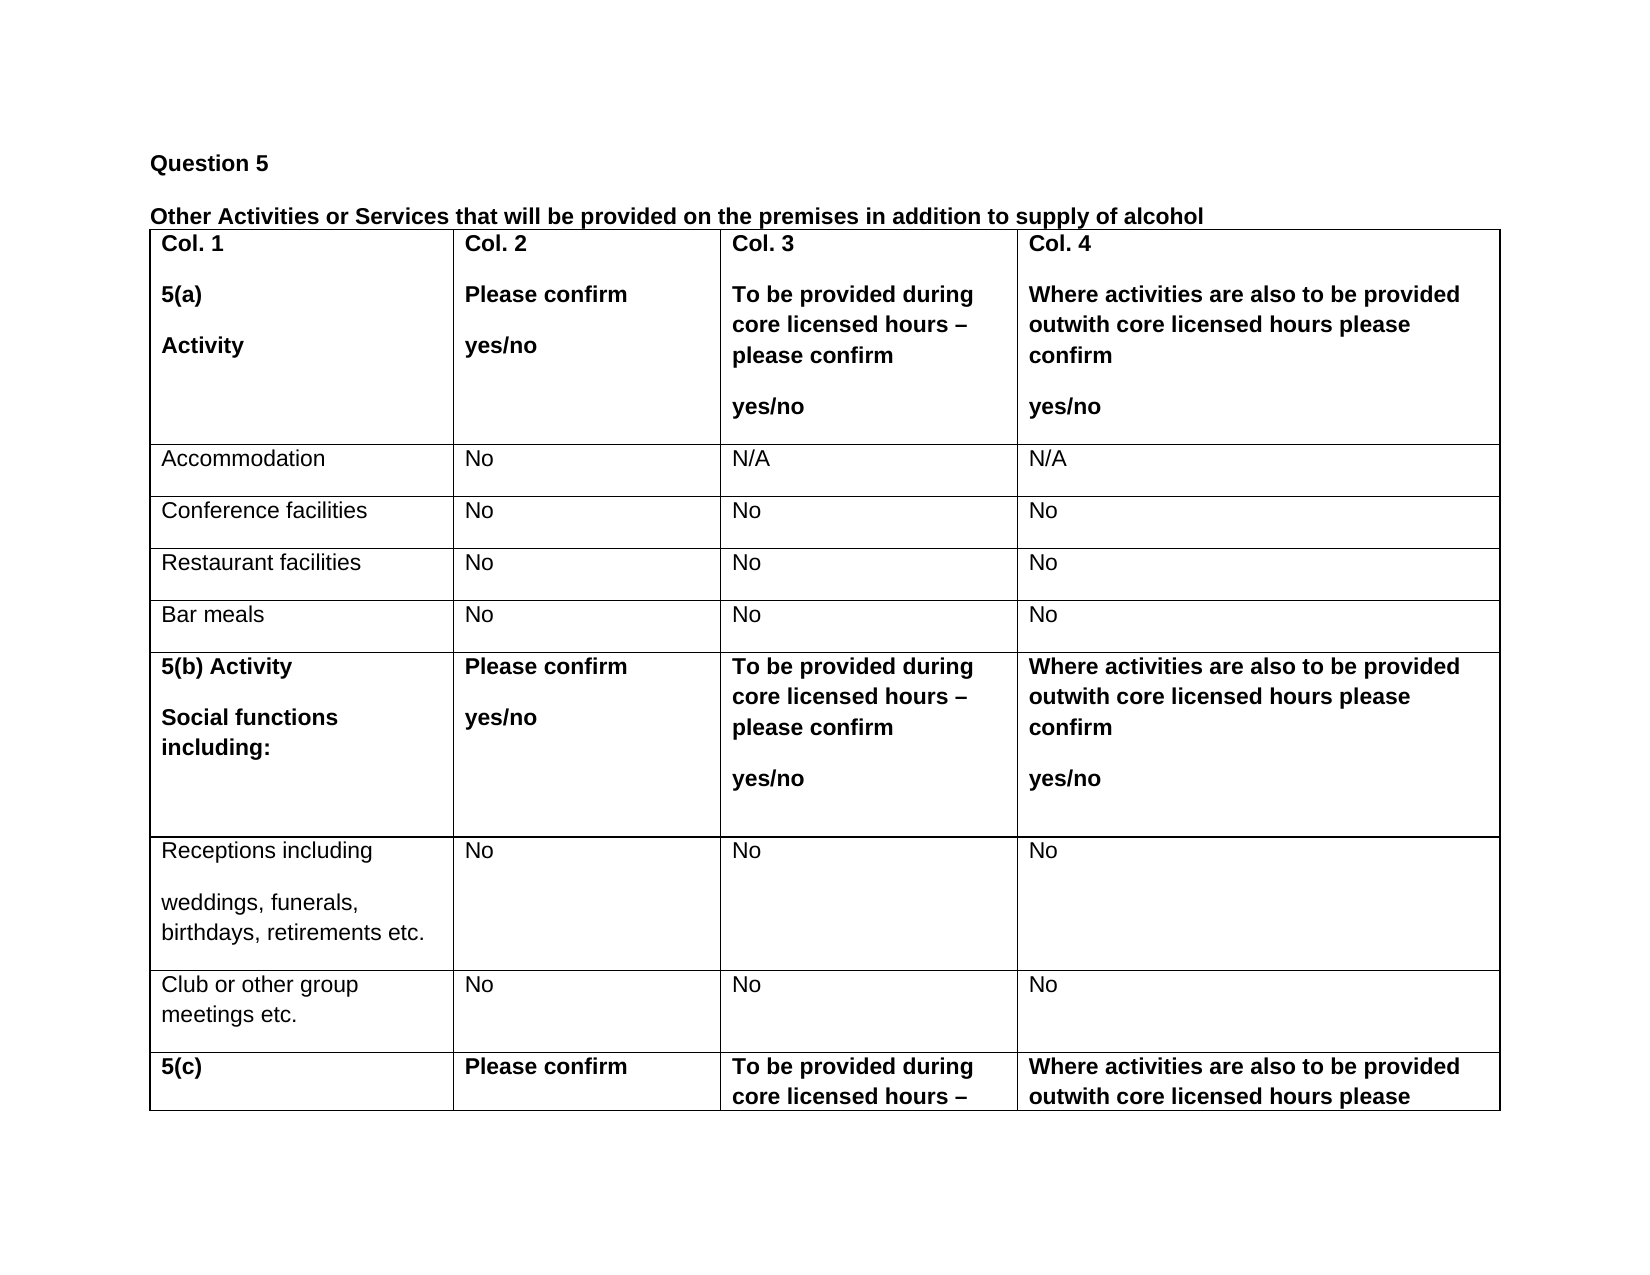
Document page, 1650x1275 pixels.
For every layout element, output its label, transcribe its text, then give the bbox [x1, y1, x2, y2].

table_cell No [454, 497, 720, 548]
table_cell No [1018, 549, 1499, 600]
table_cell Accommodation [151, 445, 453, 496]
table_cell Where activities are also to be provided outwith core licensed hours please confirm yes/no [1018, 653, 1499, 836]
table_cell No [1018, 601, 1499, 652]
table_cell No [1018, 971, 1499, 1052]
table_cell No [454, 601, 720, 652]
table_header Col. 1 5(a) Activity [151, 230, 453, 444]
table_header Col. 3 To be provided during core licensed hours – please confirm yes/no [721, 230, 1017, 444]
table_cell Please confirm [454, 1053, 720, 1109]
table_cell No [721, 497, 1017, 548]
table_cell Bar meals [151, 601, 453, 652]
table_cell No [721, 838, 1017, 970]
table_header Col. 2 Please confirm yes/no [454, 230, 720, 444]
table_cell N/A [1018, 445, 1499, 496]
table_cell Conference facilities [151, 497, 453, 548]
table_cell 5(c) [151, 1053, 453, 1109]
table_cell Restaurant facilities [151, 549, 453, 600]
table_header Col. 4 Where activities are also to be provided outwith core licensed hours please confirm yes/no [1018, 230, 1499, 444]
table_cell No [721, 971, 1017, 1052]
table_cell Club or other group meetings etc. [151, 971, 453, 1052]
text Other Activities or Services that will be provided on the premises in addition to supply of alcohol [150, 203, 1500, 229]
table_cell No [454, 838, 720, 970]
text Question 5 [150, 150, 1500, 176]
table_cell No [454, 445, 720, 496]
table_cell No [1018, 838, 1499, 970]
table_cell No [721, 601, 1017, 652]
table_cell No [454, 971, 720, 1052]
table_cell No [1018, 497, 1499, 548]
table_cell No [454, 549, 720, 600]
table_cell Receptions including weddings, funerals, birthdays, retirements etc. [151, 838, 453, 970]
table_cell N/A [721, 445, 1017, 496]
table_cell To be provided during core licensed hours – [721, 1053, 1017, 1109]
table_cell No [721, 549, 1017, 600]
table_cell Please confirm yes/no [454, 653, 720, 836]
table_cell To be provided during core licensed hours – please confirm yes/no [721, 653, 1017, 836]
table_cell 5(b) Activity Social functions including: [151, 653, 453, 836]
table_cell Where activities are also to be provided outwith core licensed hours please [1018, 1053, 1499, 1109]
